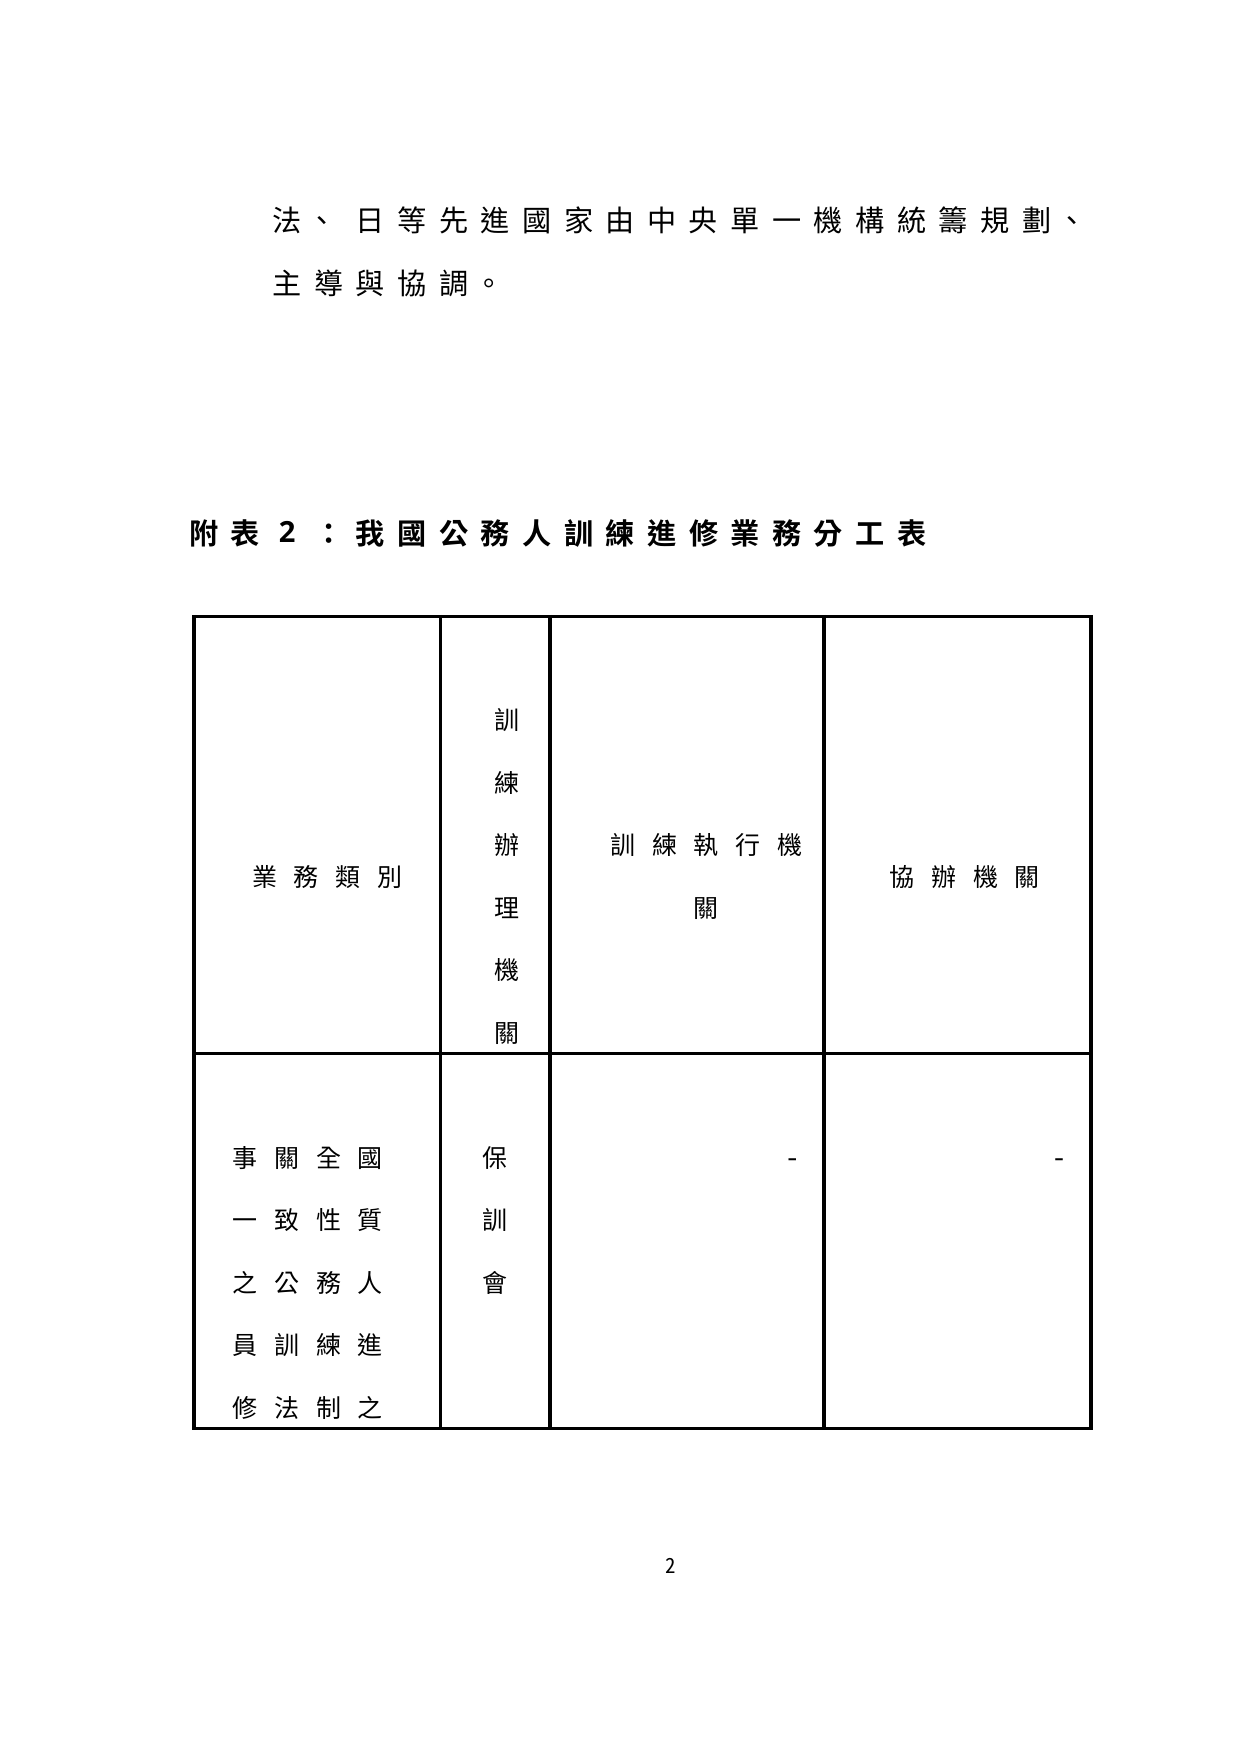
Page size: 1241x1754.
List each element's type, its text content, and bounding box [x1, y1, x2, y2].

table_header 業務類別 [196, 618, 439, 1052]
table_header 訓練辦理機關 [442, 618, 548, 1052]
table_cell 保訓會 [442, 1055, 548, 1427]
text 依公務人員訓練進修法第2條規定：「公務人員訓練進修法制之研擬，事關全國一致性質，由公務人員保障暨培訓委員會(下稱保訓會)辦理之。」、「公務人員考試錄取人員訓練、升任官等訓練、高階公務人員中長期發展性訓練及行政中立訓練，由保訓會辦理或委託相關機關（構）、學校辦理之。」、「公務人員專業訓練、一般管理訓練、進用初任公務人員訓練及前項所定以外之公務人員在職訓練與進修事項，由各中央二級以上機關、直轄市政府或縣（市）政府（以下簡稱各主管機關）辦理或授權所屬機關辦理之。」、「各主管機關為執行本法規定事項，有另定辦法之必要者，由各該機關以命令定之。」復參照保訓會及行政院人事行政總處(下稱人事總處)組織法，我國公務人員訓練進修業務現行分工概如附表2。培訓業務採用部會分權制度，惟不似前揭美、法、日等先進國家由中央單一機構統籌規劃、主導與協調。 [242, 177, 1058, 302]
table_header 協辦機關 [826, 618, 1089, 1052]
table_header 訓練執行機關 [552, 618, 822, 1052]
table_cell 事關全國一致性質之公務人員訓練進修法制之 [196, 1055, 439, 1427]
table_cell - [826, 1055, 1089, 1427]
table_cell - [552, 1055, 822, 1427]
text 附表2：我國公務人訓練進修業務分工表 [183, 490, 1152, 552]
